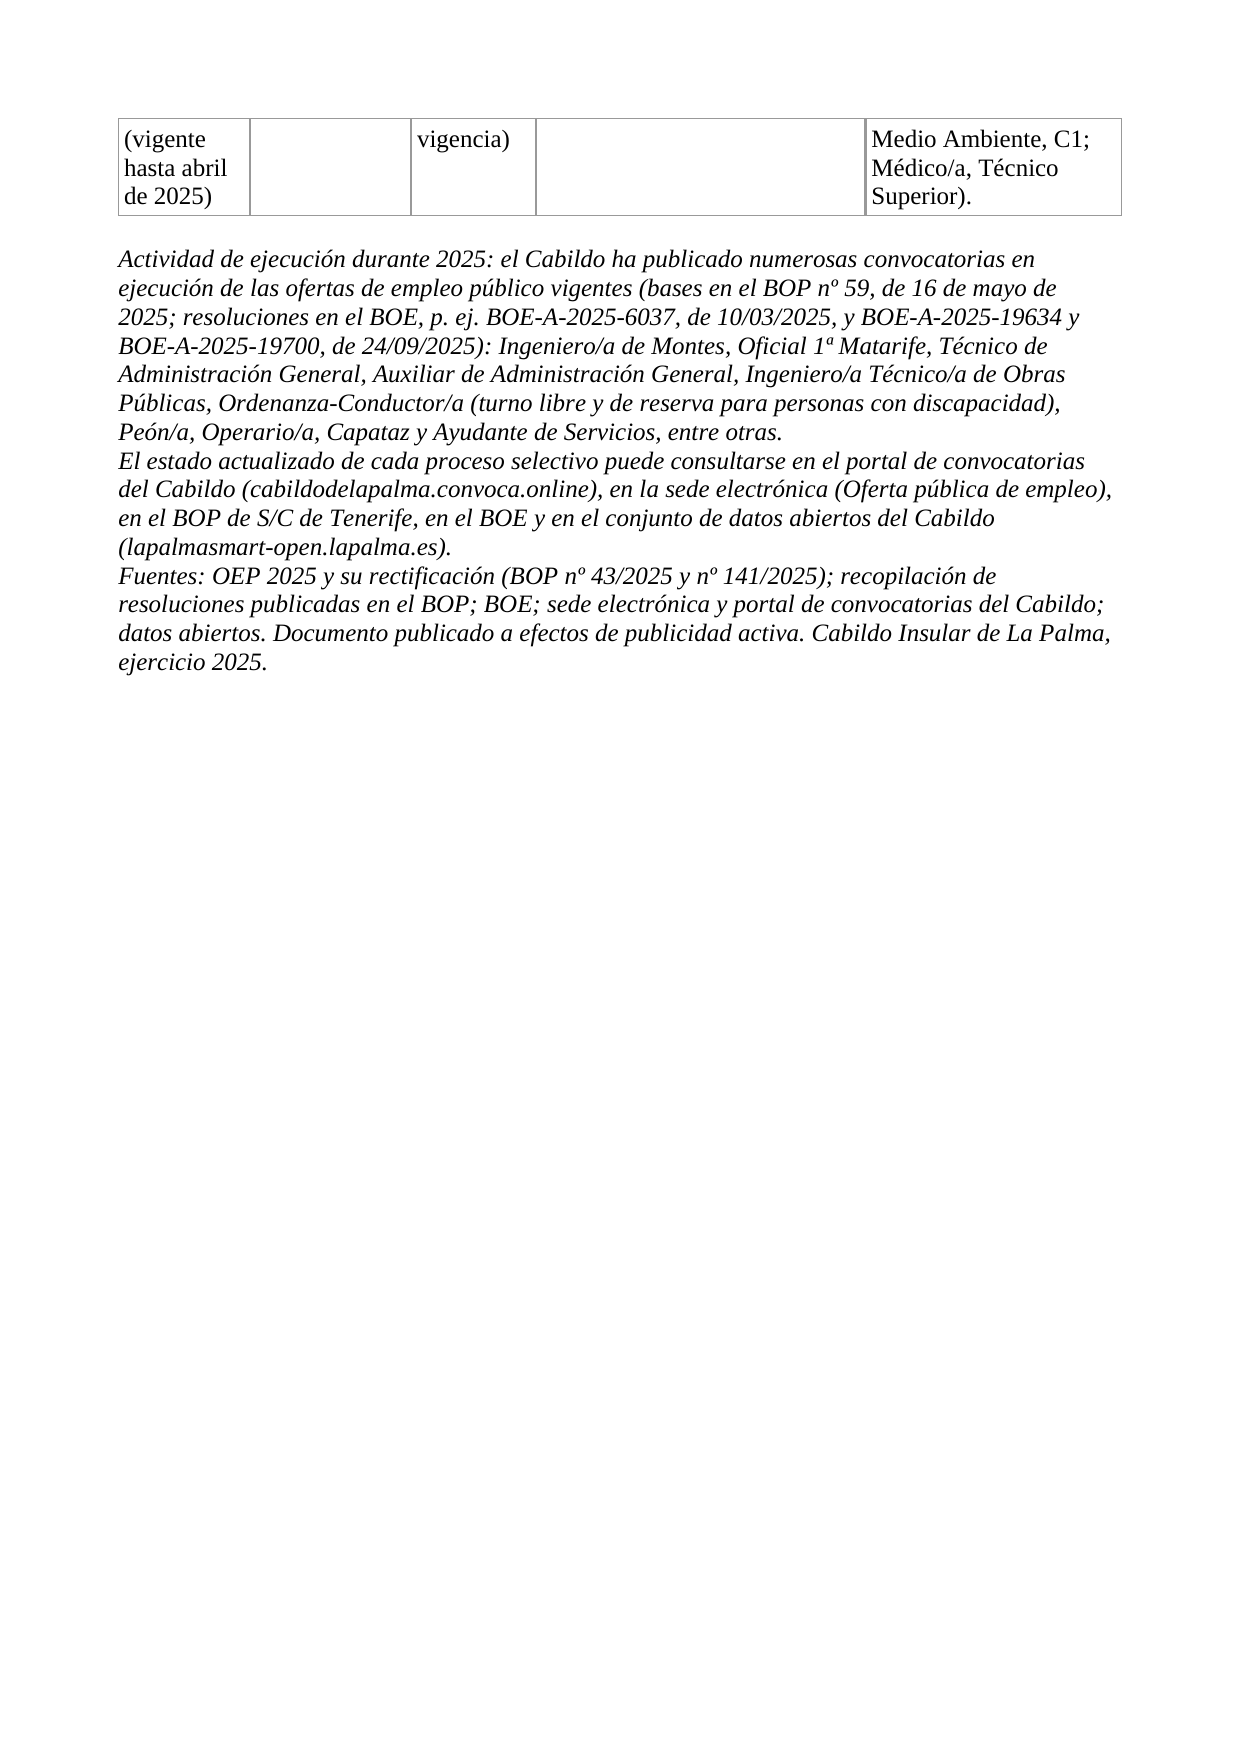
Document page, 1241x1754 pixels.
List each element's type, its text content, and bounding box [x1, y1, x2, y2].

text Actividad de ejecución durante 2025: el Cabildo ha publicado numerosas convocatorias en ejecución de las ofertas de empleo público vigentes (bases en el BOP nº 59, de 16 de mayo de 2025; resoluciones en el BOE, p. ej. BOE-A-2025-6037, de 10/03/2025, y BOE-A-2025-19634 y BOE-A-2025-19700, de 24/09/2025): Ingeniero/a de Montes, Oficial 1ª Matarife, Técnico de Administración General, Auxiliar de Administración General, Ingeniero/a Técnico/a de Obras Públicas, Ordenanza-Conductor/a (turno libre y de reserva para personas con discapacidad), Peón/a, Operario/a, Capataz y Ayudante de Servicios, entre otras. [118, 147, 1122, 348]
text El estado actualizado de cada proceso selectivo puede consultarse en el portal de convocatorias del Cabildo (cabildodelapalma.convoca.online), en la sede electrónica (Oferta pública de empleo), en el BOP de S/C de Tenerife, en el BOE y en el conjunto de datos abiertos del Cabildo (lapalmasmart-open.lapalma.es). [118, 348, 1122, 463]
text Fuentes: OEP 2025 y su rectificación (BOP nº 43/2025 y nº 141/2025); recopilación de resoluciones publicadas en el BOP; BOE; sede electrónica y portal de convocatorias del Cabildo; datos abiertos. Documento publicado a efectos de publicidad activa. Cabildo Insular de La Palma, ejercicio 2025. [118, 463, 1122, 578]
